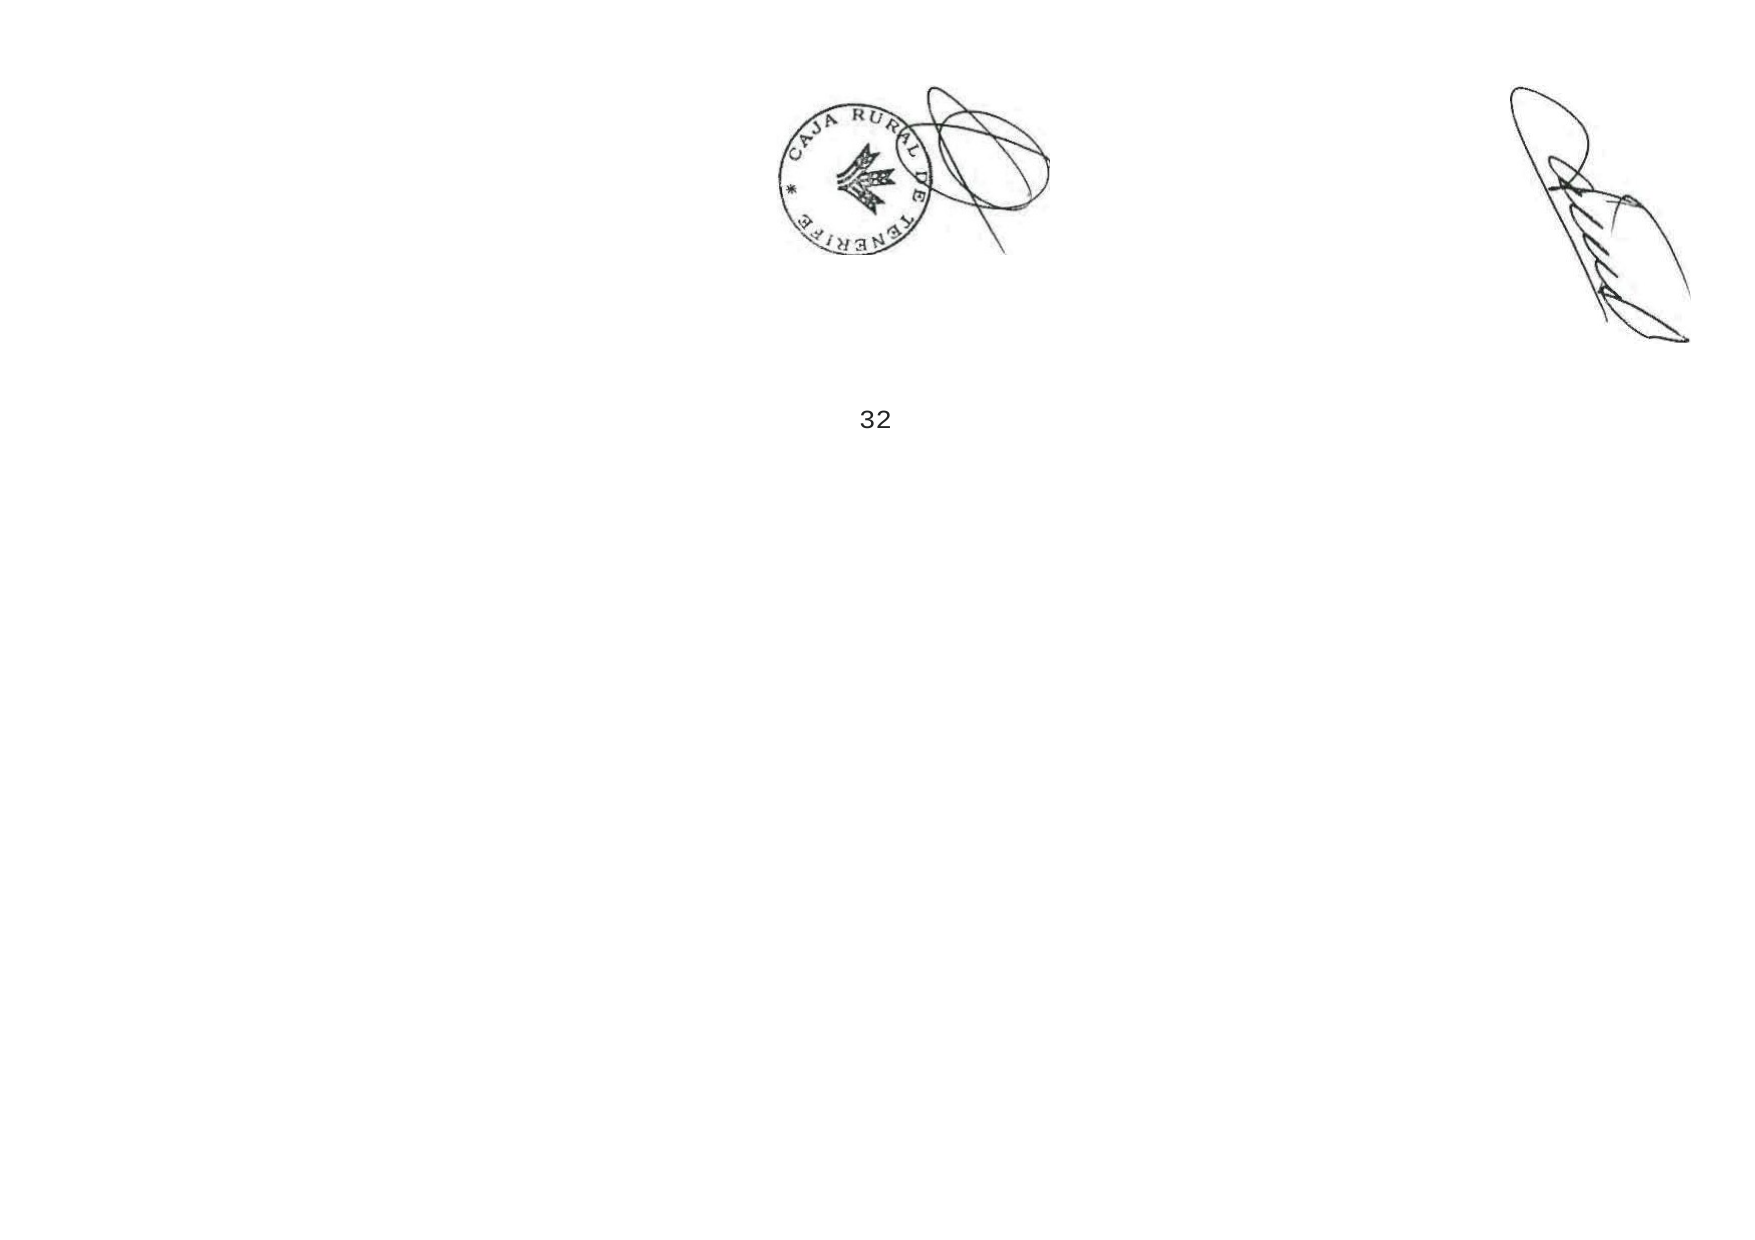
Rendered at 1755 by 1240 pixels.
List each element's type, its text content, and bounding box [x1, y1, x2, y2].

text 32 [46, 407, 1704, 437]
